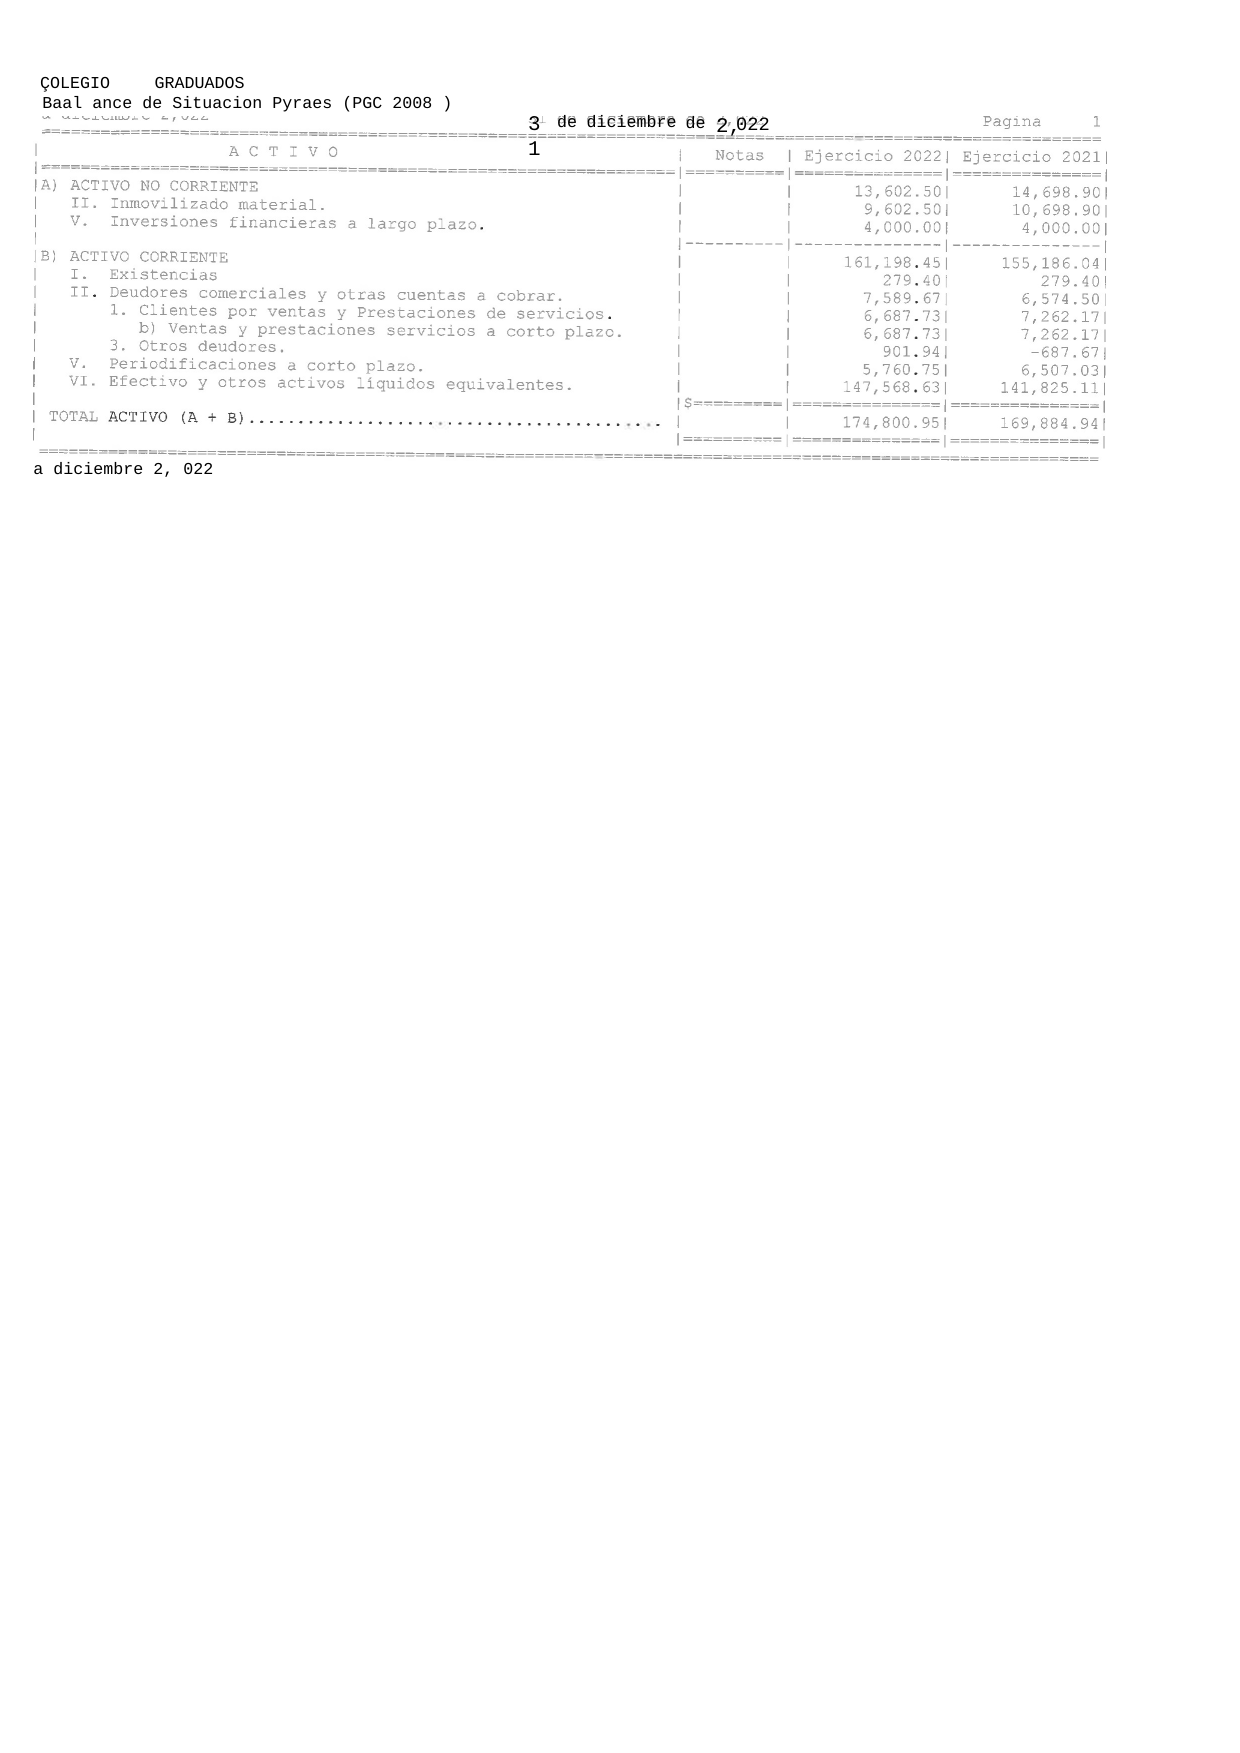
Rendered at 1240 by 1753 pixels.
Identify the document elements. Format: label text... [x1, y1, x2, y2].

text Baal ance de Situacion Pyraes (PGC 2008 ) [33, 94, 1107, 116]
text a diciembre 2, 022 [33, 461, 1107, 479]
